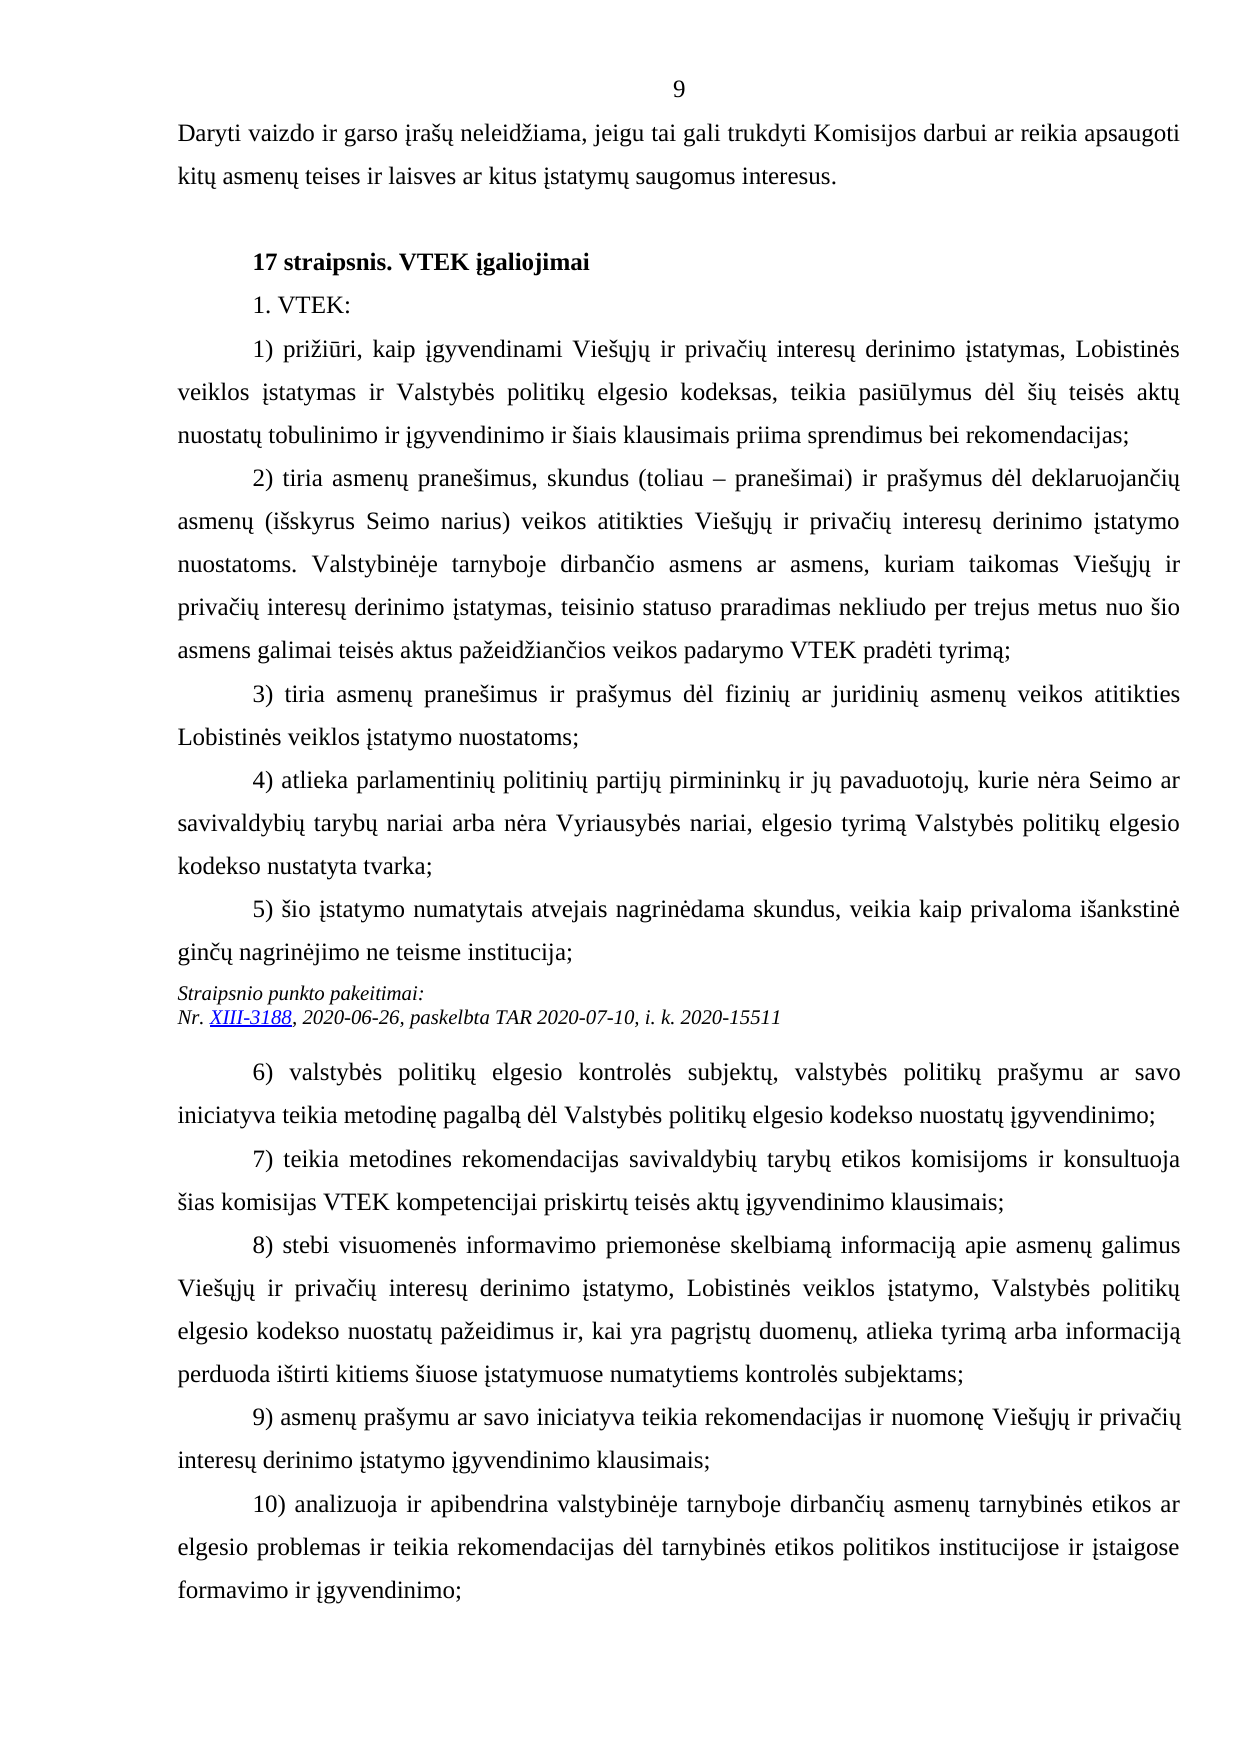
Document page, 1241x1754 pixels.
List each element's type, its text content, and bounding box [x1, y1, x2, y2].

subtitle 17 straipsnis. VTEK įgaliojimai [177, 247, 1181, 276]
text 9) asmenų prašymu ar savo iniciatyva teikia rekomendacijas ir nuomonę Viešųjų ir privačių interesų derinimo įstatymo įgyvendinimo klausimais; [177, 1402, 1181, 1474]
text 6) valstybės politikų elgesio kontrolės subjektų, valstybės politikų prašymu ar savo iniciatyva teikia metodinę pagalbą dėl Valstybės politikų elgesio kodekso nuostatų įgyvendinimo; [177, 1057, 1181, 1129]
text Nr. XIII-3188, 2020-06-26, paskelbta TAR 2020-07-10, i. k. 2020-15511 [177, 1005, 1181, 1029]
text 8) stebi visuomenės informavimo priemonėse skelbiamą informaciją apie asmenų galimus Viešųjų ir privačių interesų derinimo įstatymo, Lobistinės veiklos įstatymo, Valstybės politikų elgesio kodekso nuostatų pažeidimus ir, kai yra pagrįstų duomenų, atlieka tyrimą arba informaciją perduoda ištirti kitiems šiuose įstatymuose numatytiems kontrolės subjektams; [177, 1230, 1181, 1388]
text Daryti vaizdo ir garso įrašų neleidžiama, jeigu tai gali trukdyti Komisijos darbui ar reikia apsaugoti kitų asmenų teises ir laisves ar kitus įstatymų saugomus interesus. [177, 118, 1181, 190]
text 4) atlieka parlamentinių politinių partijų pirmininkų ir jų pavaduotojų, kurie nėra Seimo ar savivaldybių tarybų nariai arba nėra Vyriausybės nariai, elgesio tyrimą Valstybės politikų elgesio kodekso nustatyta tvarka; [177, 765, 1181, 880]
text 7) teikia metodines rekomendacijas savivaldybių tarybų etikos komisijoms ir konsultuoja šias komisijas VTEK kompetencijai priskirtų teisės aktų įgyvendinimo klausimais; [177, 1144, 1181, 1216]
text 10) analizuoja ir apibendrina valstybinėje tarnyboje dirbančių asmenų tarnybinės etikos ar elgesio problemas ir teikia rekomendacijas dėl tarnybinės etikos politikos institucijose ir įstaigose formavimo ir įgyvendinimo; [177, 1489, 1181, 1604]
text 3) tiria asmenų pranešimus ir prašymus dėl fizinių ar juridinių asmenų veikos atitikties Lobistinės veiklos įstatymo nuostatoms; [177, 679, 1181, 751]
text Straipsnio punkto pakeitimai: [177, 981, 1181, 1005]
text 5) šio įstatymo numatytais atvejais nagrinėdama skundus, veikia kaip privaloma išankstinė ginčų nagrinėjimo ne teisme institucija; [177, 894, 1181, 966]
text 1) prižiūri, kaip įgyvendinami Viešųjų ir privačių interesų derinimo įstatymas, Lobistinės veiklos įstatymas ir Valstybės politikų elgesio kodeksas, teikia pasiūlymus dėl šių teisės aktų nuostatų tobulinimo ir įgyvendinimo ir šiais klausimais priima sprendimus bei rekomendacijas; [177, 334, 1181, 449]
text 1. VTEK: [177, 291, 1181, 319]
text 2) tiria asmenų pranešimus, skundus (toliau – pranešimai) ir prašymus dėl deklaruojančių asmenų (išskyrus Seimo narius) veikos atitikties Viešųjų ir privačių interesų derinimo įstatymo nuostatoms. Valstybinėje tarnyboje dirbančio asmens ar asmens, kuriam taikomas Viešųjų ir privačių interesų derinimo įstatymas, teisinio statuso praradimas nekliudo per trejus metus nuo šio asmens galimai teisės aktus pažeidžiančios veikos padarymo VTEK pradėti tyrimą; [177, 463, 1181, 664]
